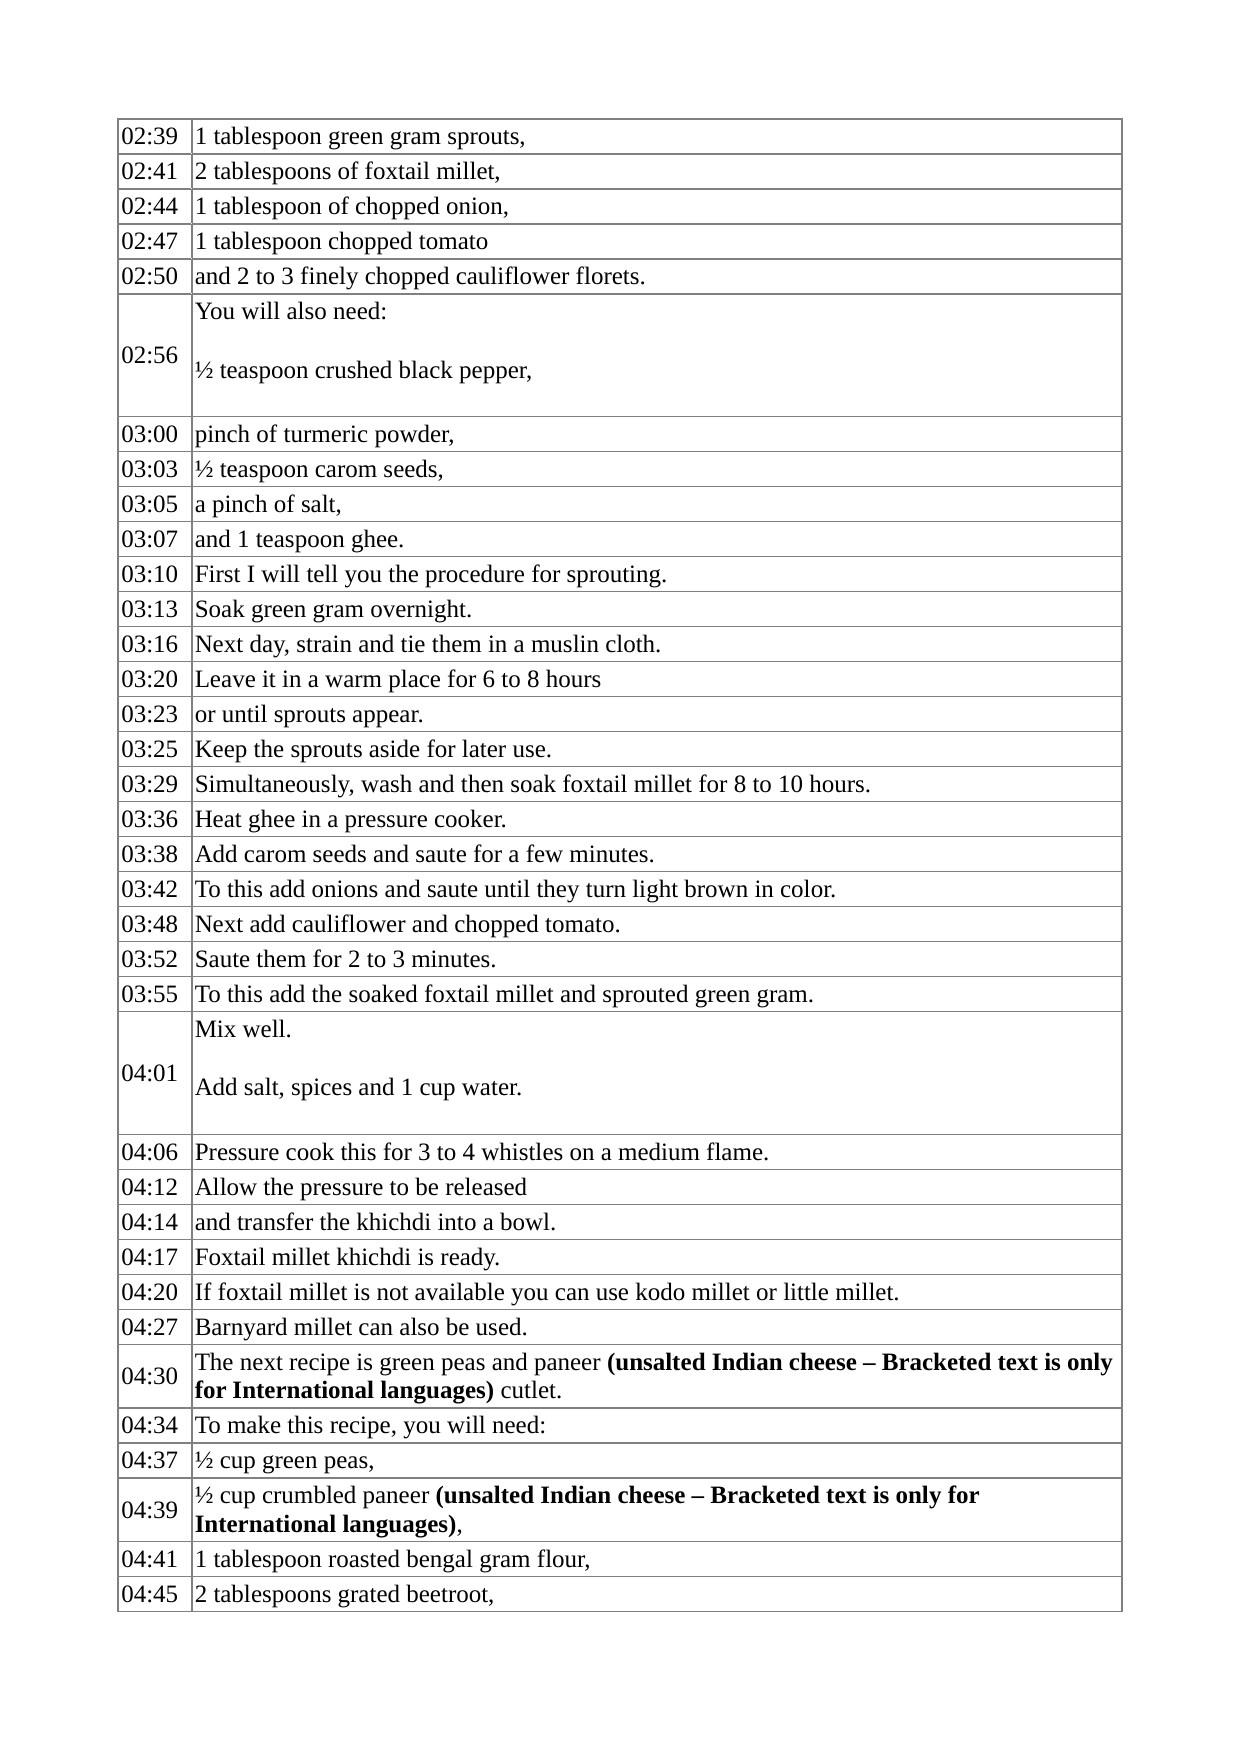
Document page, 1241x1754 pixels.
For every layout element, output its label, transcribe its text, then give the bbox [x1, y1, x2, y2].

table_cell 03:55 [119, 977, 191, 1011]
table_cell 02:47 [119, 225, 191, 258]
table_cell Heat ghee in a pressure cooker. [193, 802, 1121, 836]
table_cell ½ teaspoon carom seeds, [193, 452, 1121, 486]
table_cell 04:41 [119, 1542, 191, 1576]
table_cell You will also need: ½ teaspoon crushed black pepper, [193, 295, 1121, 416]
table_cell Foxtail millet khichdi is ready. [193, 1240, 1121, 1273]
table_cell 03:52 [119, 942, 191, 976]
table_cell 03:38 [119, 837, 191, 871]
table_cell If foxtail millet is not available you can use kodo millet or little millet. [193, 1275, 1121, 1308]
table_cell Barnyard millet can also be used. [193, 1310, 1121, 1343]
table_cell 04:20 [119, 1275, 191, 1308]
table_cell 1 tablespoon chopped tomato [193, 225, 1121, 258]
table_cell and 1 teaspoon ghee. [193, 522, 1121, 556]
table_cell 02:39 [119, 120, 191, 153]
table_cell Next add cauliflower and chopped tomato. [193, 907, 1121, 941]
table_cell 04:06 [119, 1135, 191, 1168]
table_cell 04:45 [119, 1577, 191, 1611]
table_cell 03:03 [119, 452, 191, 486]
table_cell 02:41 [119, 155, 191, 188]
table_cell 04:14 [119, 1205, 191, 1238]
table_cell Allow the pressure to be released [193, 1170, 1121, 1203]
table_cell Simultaneously, wash and then soak foxtail millet for 8 to 10 hours. [193, 767, 1121, 801]
table_cell 03:42 [119, 872, 191, 906]
table_cell To this add the soaked foxtail millet and sprouted green gram. [193, 977, 1121, 1011]
table_cell 04:30 [119, 1345, 191, 1407]
table_cell 03:05 [119, 487, 191, 521]
table_cell 03:16 [119, 627, 191, 661]
table_cell 04:01 [119, 1012, 191, 1133]
table_cell The next recipe is green peas and paneer (unsalted Indian cheese – Bracketed text is only for International languages) cutlet. [193, 1345, 1121, 1407]
table_cell a pinch of salt, [193, 487, 1121, 521]
table_cell 03:29 [119, 767, 191, 801]
table_cell 03:13 [119, 592, 191, 626]
table_cell or until sprouts appear. [193, 697, 1121, 731]
table_cell 02:56 [119, 295, 191, 416]
table_cell 2 tablespoons of foxtail millet, [193, 155, 1121, 188]
table_cell 2 tablespoons grated beetroot, [193, 1577, 1121, 1611]
table_cell 02:50 [119, 260, 191, 293]
table_cell and transfer the khichdi into a bowl. [193, 1205, 1121, 1238]
table_cell pinch of turmeric powder, [193, 417, 1121, 451]
table_cell 04:17 [119, 1240, 191, 1273]
table_cell First I will tell you the procedure for sprouting. [193, 557, 1121, 591]
table_cell Pressure cook this for 3 to 4 whistles on a medium flame. [193, 1135, 1121, 1168]
table_cell ½ cup crumbled paneer (unsalted Indian cheese – Bracketed text is only for International languages), [193, 1479, 1121, 1541]
table_cell 03:20 [119, 662, 191, 696]
table_cell 03:23 [119, 697, 191, 731]
table_cell Soak green gram overnight. [193, 592, 1121, 626]
table_cell Keep the sprouts aside for later use. [193, 732, 1121, 766]
table_cell Next day, strain and tie them in a muslin cloth. [193, 627, 1121, 661]
table_cell Add carom seeds and saute for a few minutes. [193, 837, 1121, 871]
table_cell 03:48 [119, 907, 191, 941]
table_cell 1 tablespoon roasted bengal gram flour, [193, 1542, 1121, 1576]
table_cell Mix well. Add salt, spices and 1 cup water. [193, 1012, 1121, 1133]
table_cell 04:27 [119, 1310, 191, 1343]
table_cell To make this recipe, you will need: [193, 1409, 1121, 1442]
table_cell 1 tablespoon of chopped onion, [193, 190, 1121, 223]
table_cell 03:07 [119, 522, 191, 556]
table_cell Saute them for 2 to 3 minutes. [193, 942, 1121, 976]
table_cell 03:00 [119, 417, 191, 451]
table_cell 1 tablespoon green gram sprouts, [193, 120, 1121, 153]
table_cell 03:25 [119, 732, 191, 766]
table_cell 04:37 [119, 1444, 191, 1477]
table_cell 02:44 [119, 190, 191, 223]
table_cell 03:36 [119, 802, 191, 836]
table_cell Leave it in a warm place for 6 to 8 hours [193, 662, 1121, 696]
table_cell ½ cup green peas, [193, 1444, 1121, 1477]
table_cell 03:10 [119, 557, 191, 591]
table_cell To this add onions and saute until they turn light brown in color. [193, 872, 1121, 906]
table_cell 04:12 [119, 1170, 191, 1203]
table_cell 04:34 [119, 1409, 191, 1442]
table_cell 04:39 [119, 1479, 191, 1541]
table_cell and 2 to 3 finely chopped cauliflower florets. [193, 260, 1121, 293]
